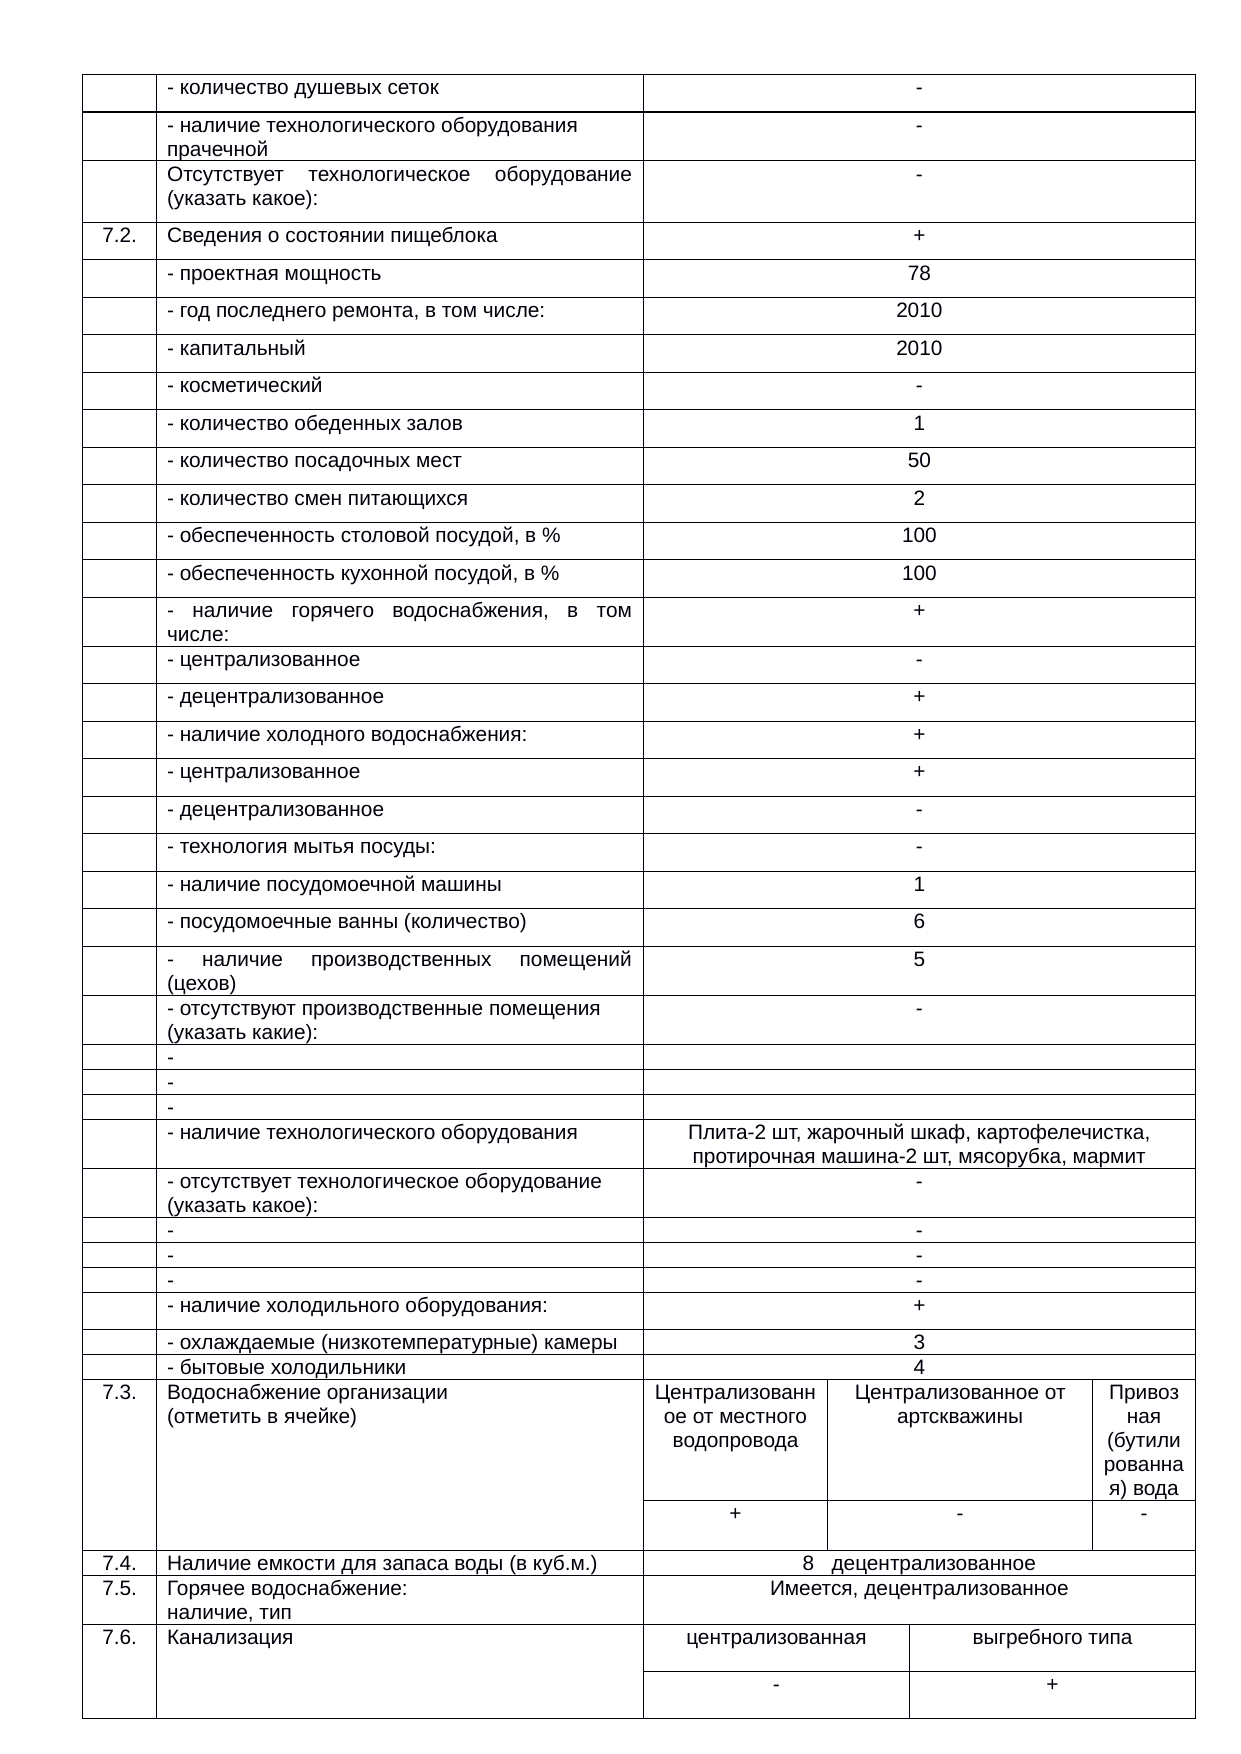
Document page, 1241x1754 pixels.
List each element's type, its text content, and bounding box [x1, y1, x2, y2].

table_cell + [644, 1293, 1195, 1329]
table_cell - [644, 1268, 1195, 1292]
table_cell + [910, 1672, 1195, 1718]
table_cell [83, 598, 156, 646]
table_cell - наличие холодного водоснабжения: [157, 722, 643, 758]
table_cell - [644, 1672, 909, 1718]
table_cell [83, 298, 156, 334]
table_cell [83, 647, 156, 683]
table_cell - централизованное [157, 759, 643, 796]
table_cell [83, 260, 156, 297]
table_cell - наличие технологического оборудования [157, 1120, 643, 1168]
table_cell - наличие горячего водоснабжения, в том числе: [157, 598, 643, 646]
table_cell - охлаждаемые (низкотемпературные) камеры [157, 1330, 643, 1354]
table_cell - проектная мощность [157, 260, 643, 297]
table_cell - децентрализованное [157, 684, 643, 721]
table_cell [83, 1070, 156, 1094]
table_cell - год последнего ремонта, в том числе: [157, 298, 643, 334]
table_cell Привозная (бутилированная) вода [1093, 1380, 1195, 1500]
table_cell [644, 1095, 1195, 1119]
table_cell Сведения о состоянии пищеблока [157, 223, 643, 259]
table_cell централизованная [644, 1625, 909, 1671]
table_cell - [644, 996, 1195, 1044]
table_cell [83, 1355, 156, 1379]
table_cell - отсутствует технологическое оборудование (указать какое): [157, 1169, 643, 1217]
table_cell выгребного типа [910, 1625, 1195, 1671]
table_cell 5 [644, 947, 1195, 995]
table_cell Централизованное от артскважины [828, 1380, 1092, 1500]
table_cell [83, 909, 156, 946]
table_cell - наличие производственных помещений (цехов) [157, 947, 643, 995]
table_cell [83, 872, 156, 908]
table_cell [644, 1070, 1195, 1094]
table_cell Плита-2 шт, жарочный шкаф, картофелечистка, протирочная машина-2 шт, мясорубка, мармит [644, 1120, 1195, 1168]
table_cell - количество обеденных залов [157, 410, 643, 447]
table_cell - бытовые холодильники [157, 1355, 643, 1379]
table_cell - [157, 1218, 643, 1242]
table_cell Имеется, децентрализованное [644, 1576, 1195, 1624]
table_cell [83, 485, 156, 522]
table_cell - наличие посудомоечной машины [157, 872, 643, 908]
table_cell [83, 560, 156, 597]
table_cell - количество смен питающихся [157, 485, 643, 522]
table_cell - [157, 1070, 643, 1094]
table_cell [83, 759, 156, 796]
table_cell [83, 1045, 156, 1069]
table_cell 2 [644, 485, 1195, 522]
table_cell [83, 797, 156, 833]
table_cell [83, 523, 156, 559]
table_cell [83, 1293, 156, 1329]
table_cell - [157, 1045, 643, 1069]
table_cell 1 [644, 872, 1195, 908]
table_cell 7.6. [83, 1625, 156, 1718]
table_cell [83, 1218, 156, 1242]
table_cell - децентрализованное [157, 797, 643, 833]
table_cell - отсутствуют производственные помещения (указать какие): [157, 996, 643, 1044]
table_cell - [644, 75, 1195, 111]
table_cell - наличие технологического оборудования прачечной [157, 113, 643, 160]
table_cell - обеспеченность столовой посудой, в % [157, 523, 643, 559]
table_cell - косметический [157, 373, 643, 409]
table_cell [83, 1268, 156, 1292]
table_cell - [644, 161, 1195, 222]
table_cell [644, 1045, 1195, 1069]
table_cell - [157, 1095, 643, 1119]
table_cell Водоснабжение организации (отметить в ячейке) [157, 1380, 643, 1550]
table_cell - обеспеченность кухонной посудой, в % [157, 560, 643, 597]
table_cell [83, 113, 156, 160]
table_cell 2010 [644, 335, 1195, 372]
table_cell - [644, 834, 1195, 871]
table_cell - количество душевых сеток [157, 75, 643, 111]
table_cell [83, 1095, 156, 1119]
table_cell - капитальный [157, 335, 643, 372]
table_cell 3 [644, 1330, 1195, 1354]
table_cell - [644, 113, 1195, 160]
table_cell + [644, 722, 1195, 758]
table_cell Наличие емкости для запаса воды (в куб.м.) [157, 1551, 643, 1575]
table_cell - технология мытья посуды: [157, 834, 643, 871]
table_cell [83, 1169, 156, 1217]
table_cell 100 [644, 560, 1195, 597]
table_cell - [644, 1218, 1195, 1242]
table_cell - [644, 373, 1195, 409]
table_cell [83, 410, 156, 447]
table_cell [83, 448, 156, 484]
table_cell 78 [644, 260, 1195, 297]
table_cell + [644, 223, 1195, 259]
table_cell - [644, 797, 1195, 833]
table_cell - [1093, 1501, 1195, 1550]
table_cell [83, 1243, 156, 1267]
table_cell 7.5. [83, 1576, 156, 1624]
table_cell [83, 373, 156, 409]
table_cell 4 [644, 1355, 1195, 1379]
table_cell [83, 335, 156, 372]
table_cell - [644, 1169, 1195, 1217]
table_cell - [828, 1501, 1092, 1550]
table_cell + [644, 684, 1195, 721]
table_cell [83, 996, 156, 1044]
table_cell - [644, 647, 1195, 683]
table_cell [83, 947, 156, 995]
table_cell Канализация [157, 1625, 643, 1718]
table_cell - [644, 1243, 1195, 1267]
table_cell - централизованное [157, 647, 643, 683]
table_cell 2010 [644, 298, 1195, 334]
table_cell [83, 1330, 156, 1354]
table_cell [83, 834, 156, 871]
table_cell - [157, 1268, 643, 1292]
table_cell Горячее водоснабжение: наличие, тип [157, 1576, 643, 1624]
table_cell [83, 684, 156, 721]
table_cell + [644, 598, 1195, 646]
table_cell - количество посадочных мест [157, 448, 643, 484]
table_cell 100 [644, 523, 1195, 559]
table_cell 8 децентрализованное [644, 1551, 1195, 1575]
table_cell 7.2. [83, 223, 156, 259]
table_cell Отсутствует технологическое оборудование (указать какое): [157, 161, 643, 222]
table_cell - наличие холодильного оборудования: [157, 1293, 643, 1329]
table_cell 7.3. [83, 1380, 156, 1550]
table_cell Централизованное от местного водопровода [644, 1380, 827, 1500]
table_cell + [644, 1501, 827, 1550]
table_cell - [157, 1243, 643, 1267]
table_cell [83, 1120, 156, 1168]
table_cell [83, 75, 156, 111]
table_cell 6 [644, 909, 1195, 946]
table_cell 1 [644, 410, 1195, 447]
table_cell [83, 161, 156, 222]
table_cell 50 [644, 448, 1195, 484]
table_cell [83, 722, 156, 758]
table_cell 7.4. [83, 1551, 156, 1575]
table_cell - посудомоечные ванны (количество) [157, 909, 643, 946]
table_cell + [644, 759, 1195, 796]
